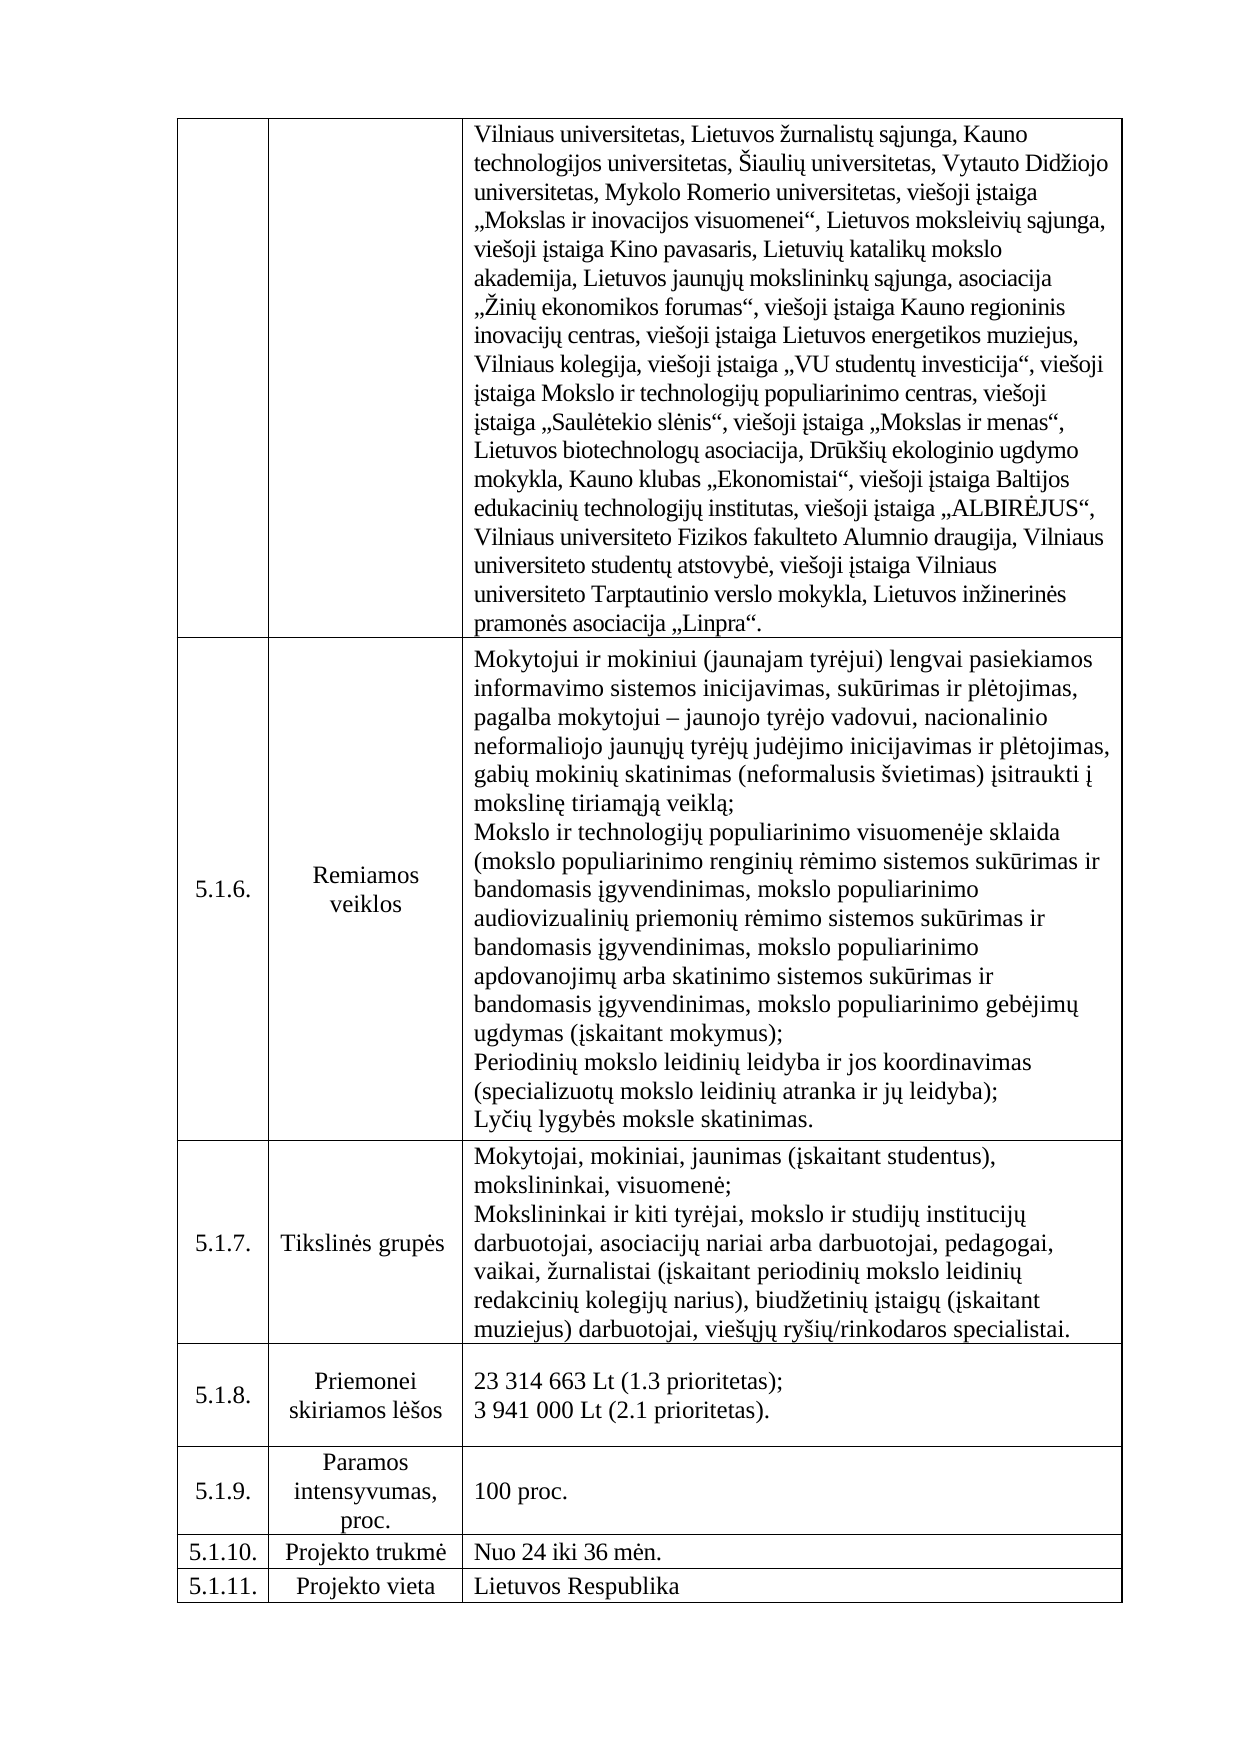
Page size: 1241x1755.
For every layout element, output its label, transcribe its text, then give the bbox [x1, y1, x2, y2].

table_cell Paramos intensyvumas, proc. [269, 1447, 462, 1533]
table_cell Lietuvos Respublika [463, 1569, 1121, 1602]
table_cell 23 314 663 Lt (1.3 prioritetas); 3 941 000 Lt (2.1 prioritetas). [463, 1344, 1121, 1446]
table_cell Nuo 24 iki 36 mėn. [463, 1535, 1121, 1568]
table_cell Mokytojai, mokiniai, jaunimas (įskaitant studentus), mokslininkai, visuomenė; Mokslininkai ir kiti tyrėjai, mokslo ir studijų institucijų darbuotojai, asociacijų nariai arba darbuotojai, pedagogai, vaikai, žurnalistai (įskaitant periodinių mokslo leidinių redakcinių kolegijų narius), biudžetinių įstaigų (įskaitant muziejus) darbuotojai, viešųjų ryšių/rinkodaros specialistai. [463, 1141, 1121, 1343]
table_cell 5.1.8. [178, 1344, 268, 1446]
table_cell Vilniaus universitetas, Lietuvos žurnalistų sąjunga, Kauno technologijos universitetas, Šiaulių universitetas, Vytauto Didžiojo universitetas, Mykolo Romerio universitetas, viešoji įstaiga „Mokslas ir inovacijos visuomenei“, Lietuvos moksleivių sąjunga, viešoji įstaiga Kino pavasaris, Lietuvių katalikų mokslo akademija, Lietuvos jaunųjų mokslininkų sąjunga, asociacija „Žinių ekonomikos forumas“, viešoji įstaiga Kauno regioninis inovacijų centras, viešoji įstaiga Lietuvos energetikos muziejus, Vilniaus kolegija, viešoji įstaiga „VU studentų investicija“, viešoji įstaiga Mokslo ir technologijų populiarinimo centras, viešoji įstaiga „Saulėtekio slėnis“, viešoji įstaiga „Mokslas ir menas“, Lietuvos biotechnologų asociacija, Drūkšių ekologinio ugdymo mokykla, Kauno klubas „Ekonomistai“, viešoji įstaiga Baltijos edukacinių technologijų institutas, viešoji įstaiga „ALBIRĖJUS“, Vilniaus universiteto Fizikos fakulteto Alumnio draugija, Vilniaus universiteto studentų atstovybė, viešoji įstaiga Vilniaus universiteto Tarptautinio verslo mokykla, Lietuvos inžinerinės pramonės asociacija „Linpra“. [463, 119, 1121, 637]
table_cell 5.1.7. [178, 1141, 268, 1343]
table_cell Projekto vieta [269, 1569, 462, 1602]
table_cell Remiamos veiklos [269, 638, 462, 1140]
table_cell 5.1.10. [178, 1535, 268, 1568]
table_cell Tikslinės grupės [269, 1141, 462, 1343]
table_cell Projekto trukmė [269, 1535, 462, 1568]
table_cell 100 proc. [463, 1447, 1121, 1533]
table_cell 5.1.11. [178, 1569, 268, 1602]
table_cell [178, 119, 268, 637]
table_cell Mokytojui ir mokiniui (jaunajam tyrėjui) lengvai pasiekiamos informavimo sistemos inicijavimas, sukūrimas ir plėtojimas, pagalba mokytojui – jaunojo tyrėjo vadovui, nacionalinio neformaliojo jaunųjų tyrėjų judėjimo inicijavimas ir plėtojimas, gabių mokinių skatinimas (neformalusis švietimas) įsitraukti į mokslinę tiriamąją veiklą; Mokslo ir technologijų populiarinimo visuomenėje sklaida (mokslo populiarinimo renginių rėmimo sistemos sukūrimas ir bandomasis įgyvendinimas, mokslo populiarinimo audiovizualinių priemonių rėmimo sistemos sukūrimas ir bandomasis įgyvendinimas, mokslo populiarinimo apdovanojimų arba skatinimo sistemos sukūrimas ir bandomasis įgyvendinimas, mokslo populiarinimo gebėjimų ugdymas (įskaitant mokymus); Periodinių mokslo leidinių leidyba ir jos koordinavimas (specializuotų mokslo leidinių atranka ir jų leidyba); Lyčių lygybės moksle skatinimas. [463, 638, 1121, 1140]
table_cell Priemonei skiriamos lėšos [269, 1344, 462, 1446]
table_cell [269, 119, 462, 637]
table_cell 5.1.6. [178, 638, 268, 1140]
table_cell 5.1.9. [178, 1447, 268, 1533]
